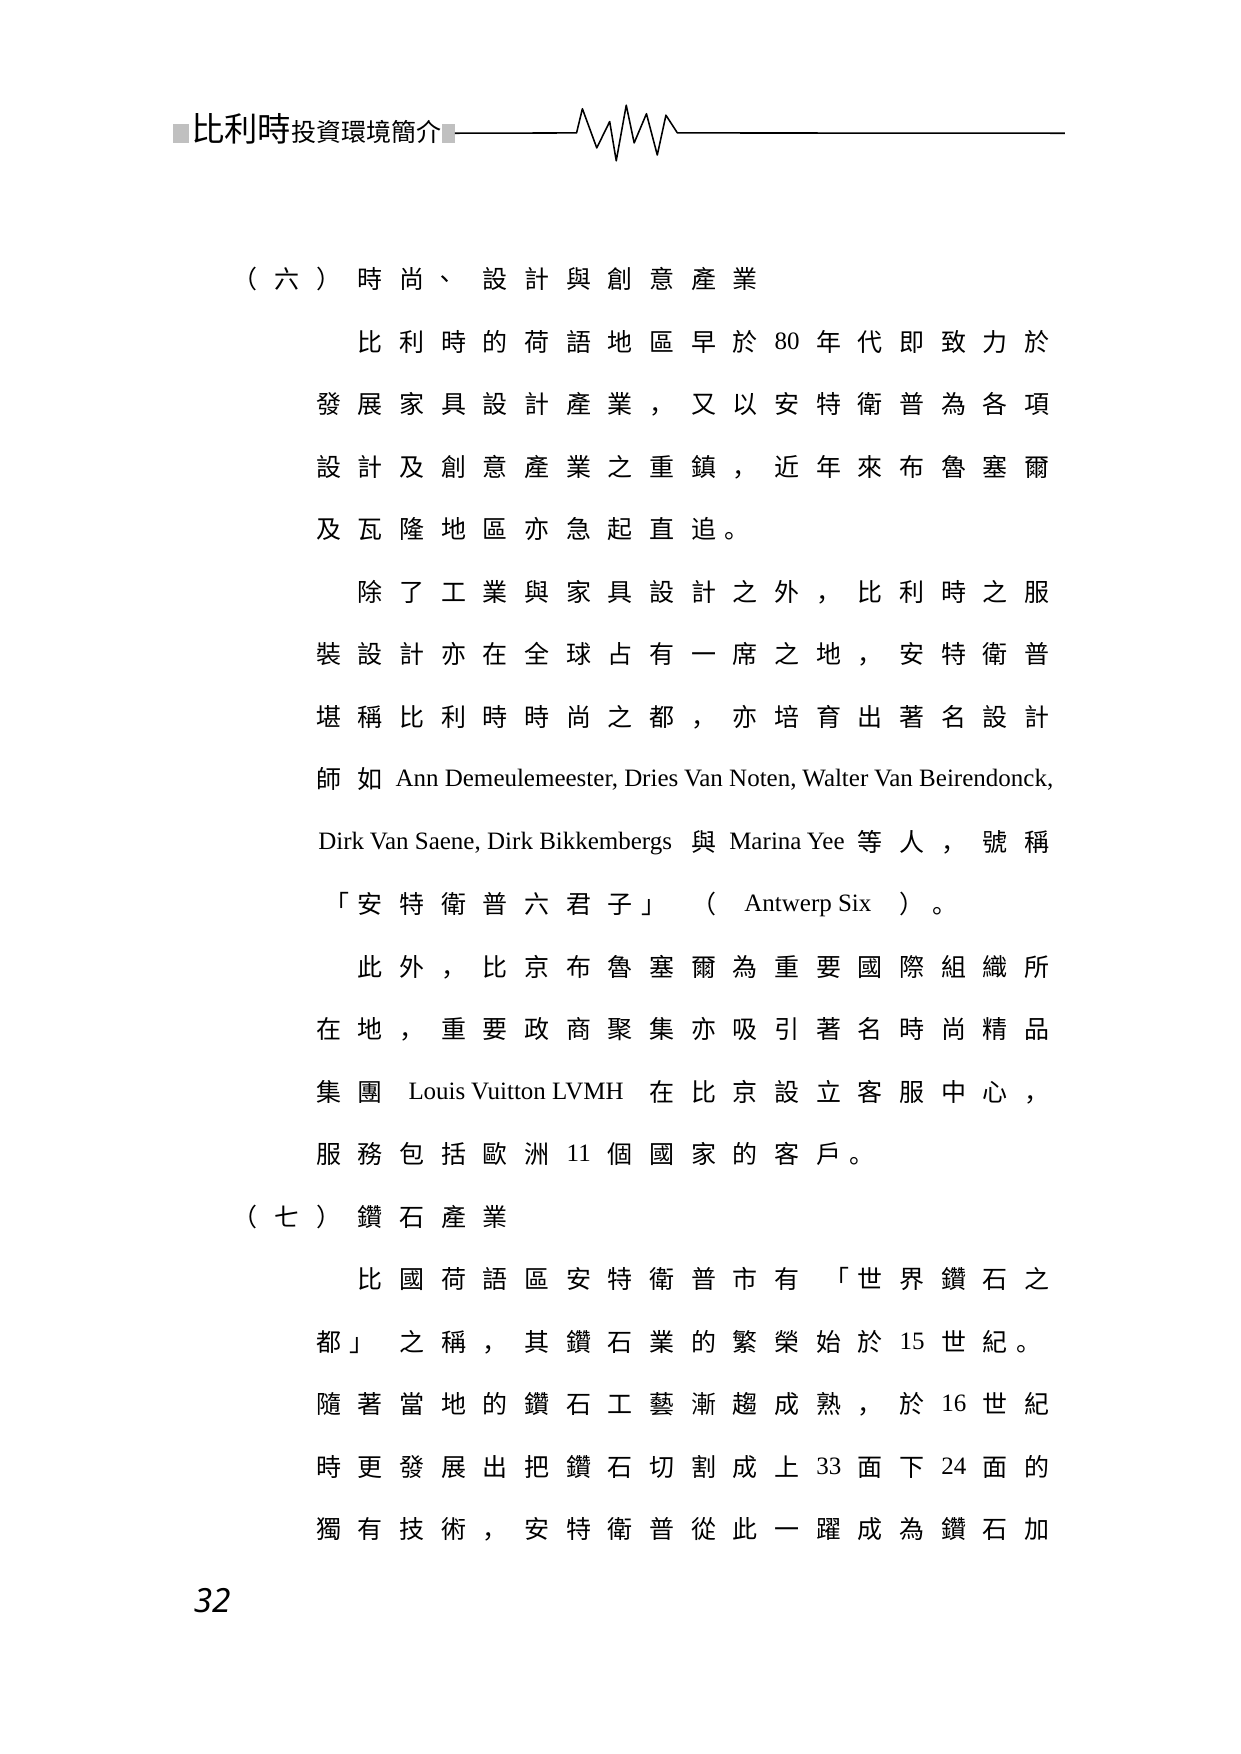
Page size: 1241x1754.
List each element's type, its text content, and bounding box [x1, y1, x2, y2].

text 比利時的荷語地區早於80年代即致力於發展家具設計產業，又以安特衛普為各項設計及創意產業之重鎮，近年來布魯塞爾及瓦隆地區亦急起直追。 [281, 299, 1058, 549]
text 此外，比京布魯塞爾為重要國際組織所在地，重要政商聚集亦吸引著名時尚精品集團Louis Vuitton LVMH在比京設立客服中心，服務包括歐洲11個國家的客戶。 [281, 924, 1058, 1174]
text 比國荷語區安特衛普市有「世界鑽石之都」之稱，其鑽石業的繁榮始於15世紀。隨著當地的鑽石工藝漸趨成熟，於16世紀時更發展出把鑽石切割成上33面下24面的獨有技術，安特衛普從此一躍成為鑽石加 [281, 1236, 1058, 1549]
text （六）時尚、設計與創意產業 [207, 236, 1058, 299]
text （七）鑽石產業 [207, 1174, 1058, 1236]
text 除了工業與家具設計之外，比利時之服裝設計亦在全球占有一席之地，安特衛普堪稱比利時時尚之都，亦培育出著名設計師如Ann Demeulemeester, Dries Van Noten, Walter Van Beirendonck, Dirk Van Saene, Dirk Bikkembergs與Marina Yee等人，號稱「安特衛普六君子」（Antwerp Six）。 [281, 549, 1058, 924]
